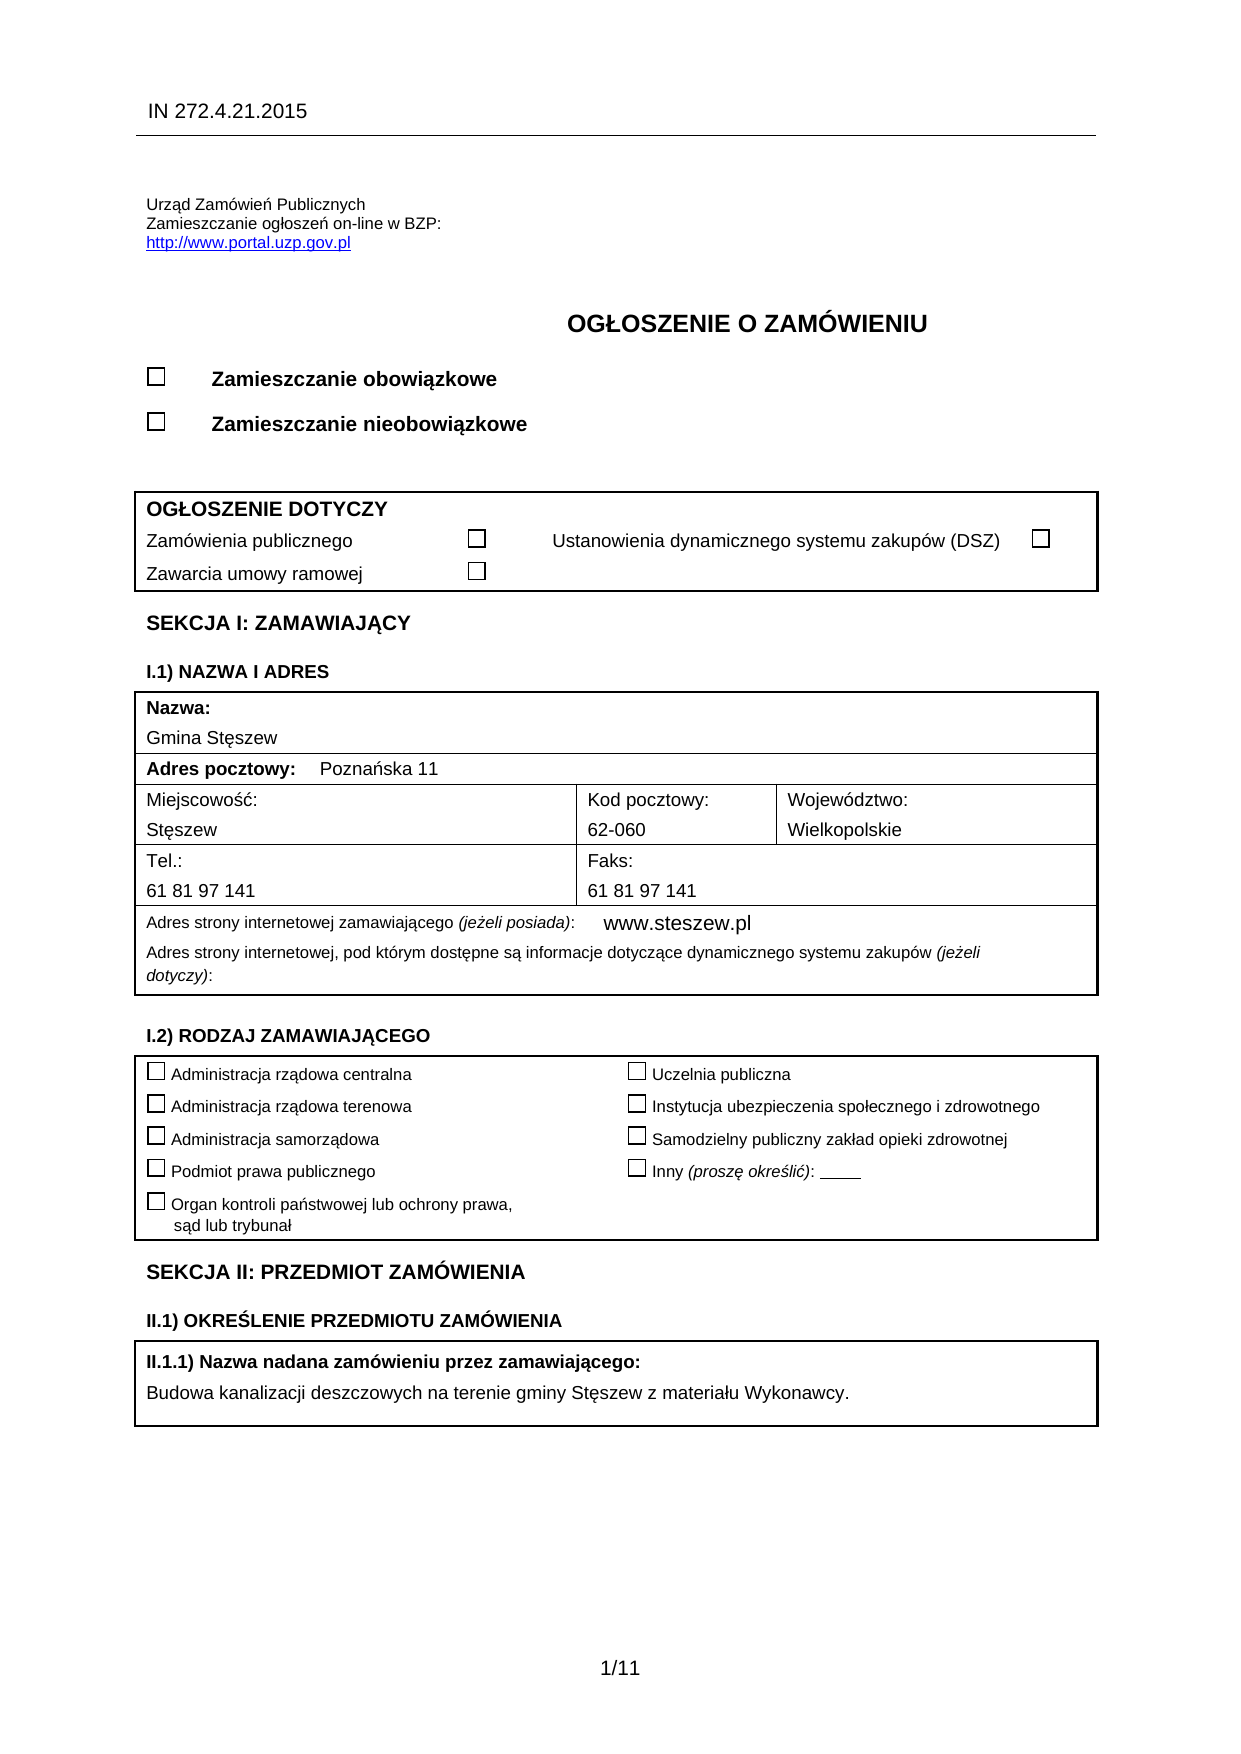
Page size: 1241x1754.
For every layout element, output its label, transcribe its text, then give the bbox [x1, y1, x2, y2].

table_cell 62-060 [577, 815, 776, 844]
table_cell Stęszew [136, 815, 576, 844]
table_cell [135, 446, 1097, 491]
table_cell Instytucja ubezpieczenia społecznego i zdrowotnego [616, 1090, 1096, 1122]
table_cell www.steszew.pl [592, 906, 1096, 938]
table_cell dotyczy): [136, 962, 225, 994]
table_cell Zamieszczanie obowiązkowe [200, 356, 1097, 402]
table_cell Zamieszczanie nieobowiązkowe [200, 402, 1097, 446]
table_cell Nazwa: [136, 693, 1096, 723]
table_cell [981, 292, 1097, 356]
table_cell SEKCJA I: ZAMAWIAJĄCY [135, 592, 1097, 634]
table_cell [135, 356, 200, 402]
table_cell [135, 402, 200, 446]
table_cell Zamówienia publicznego [136, 525, 455, 557]
table_cell Adres strony internetowej, pod którym dostępne są informacje dotyczące dynamicznego systemu zakupów (jeżeli [136, 939, 1096, 962]
table_cell I.1) NAZWA I ADRES [135, 635, 1097, 691]
table_cell [455, 557, 541, 589]
table_cell Podmiot prawa publicznego [136, 1154, 616, 1186]
table_cell I.2) RODZAJ ZAMAWIAJĄCEGO [135, 996, 1097, 1055]
table_cell Adres strony internetowej zamawiającego (jeżeli posiada): [136, 906, 592, 938]
table_cell [225, 962, 1096, 994]
table_cell Uczelnia publiczna [616, 1057, 1096, 1089]
table_cell Samodzielny publiczny zakład opieki zdrowotnej [616, 1122, 1096, 1154]
table_cell Administracja samorządowa [136, 1122, 616, 1154]
table_cell Administracja rządowa terenowa [136, 1090, 616, 1122]
table_cell OGŁOSZENIE O ZAMÓWIENIU [135, 292, 981, 356]
table_header Urząd Zamówień Publicznych Zamieszczanie ogłoszeń on-line w BZP: http://www.portal.uzp.gov.pl [135, 195, 1097, 292]
table_cell 61 81 97 141 [136, 875, 576, 905]
table_cell Województwo: [777, 785, 1096, 814]
table_cell Faks: [577, 845, 1096, 875]
table_cell Budowa kanalizacji deszczowych na terenie gminy Stęszew z materiału Wykonawcy. [136, 1382, 1096, 1424]
table_cell Ustanowienia dynamicznego systemu zakupów (DSZ) [541, 525, 1019, 557]
table_cell 61 81 97 141 [577, 875, 1096, 905]
table_cell Kod pocztowy: [577, 785, 776, 814]
table_cell Wielkopolskie [777, 815, 1096, 844]
table_cell Zawarcia umowy ramowej [136, 557, 455, 589]
table_cell Inny (proszę określić): [616, 1154, 1096, 1239]
table_cell OGŁOSZENIE DOTYCZY [136, 493, 1096, 525]
table_cell Poznańska 11 [308, 754, 1096, 783]
table_cell Organ kontroli państwowej lub ochrony prawa, sąd lub trybunał [136, 1186, 616, 1239]
table_cell [541, 557, 1096, 589]
table_cell Gmina Stęszew [136, 723, 1096, 753]
table_cell II.1) OKREŚLENIE PRZEDMIOTU ZAMÓWIENIA [135, 1284, 1097, 1340]
table_cell Tel.: [136, 845, 576, 875]
table_cell Adres pocztowy: [136, 754, 308, 783]
table_cell SEKCJA II: PRZEDMIOT ZAMÓWIENIA [135, 1241, 1097, 1284]
table_cell [1020, 525, 1096, 557]
table_cell [455, 525, 541, 557]
table_cell II.1.1) Nazwa nadana zamówieniu przez zamawiającego: [136, 1342, 1096, 1382]
table_cell Miejscowość: [136, 785, 576, 814]
table_cell Administracja rządowa centralna [136, 1057, 616, 1089]
